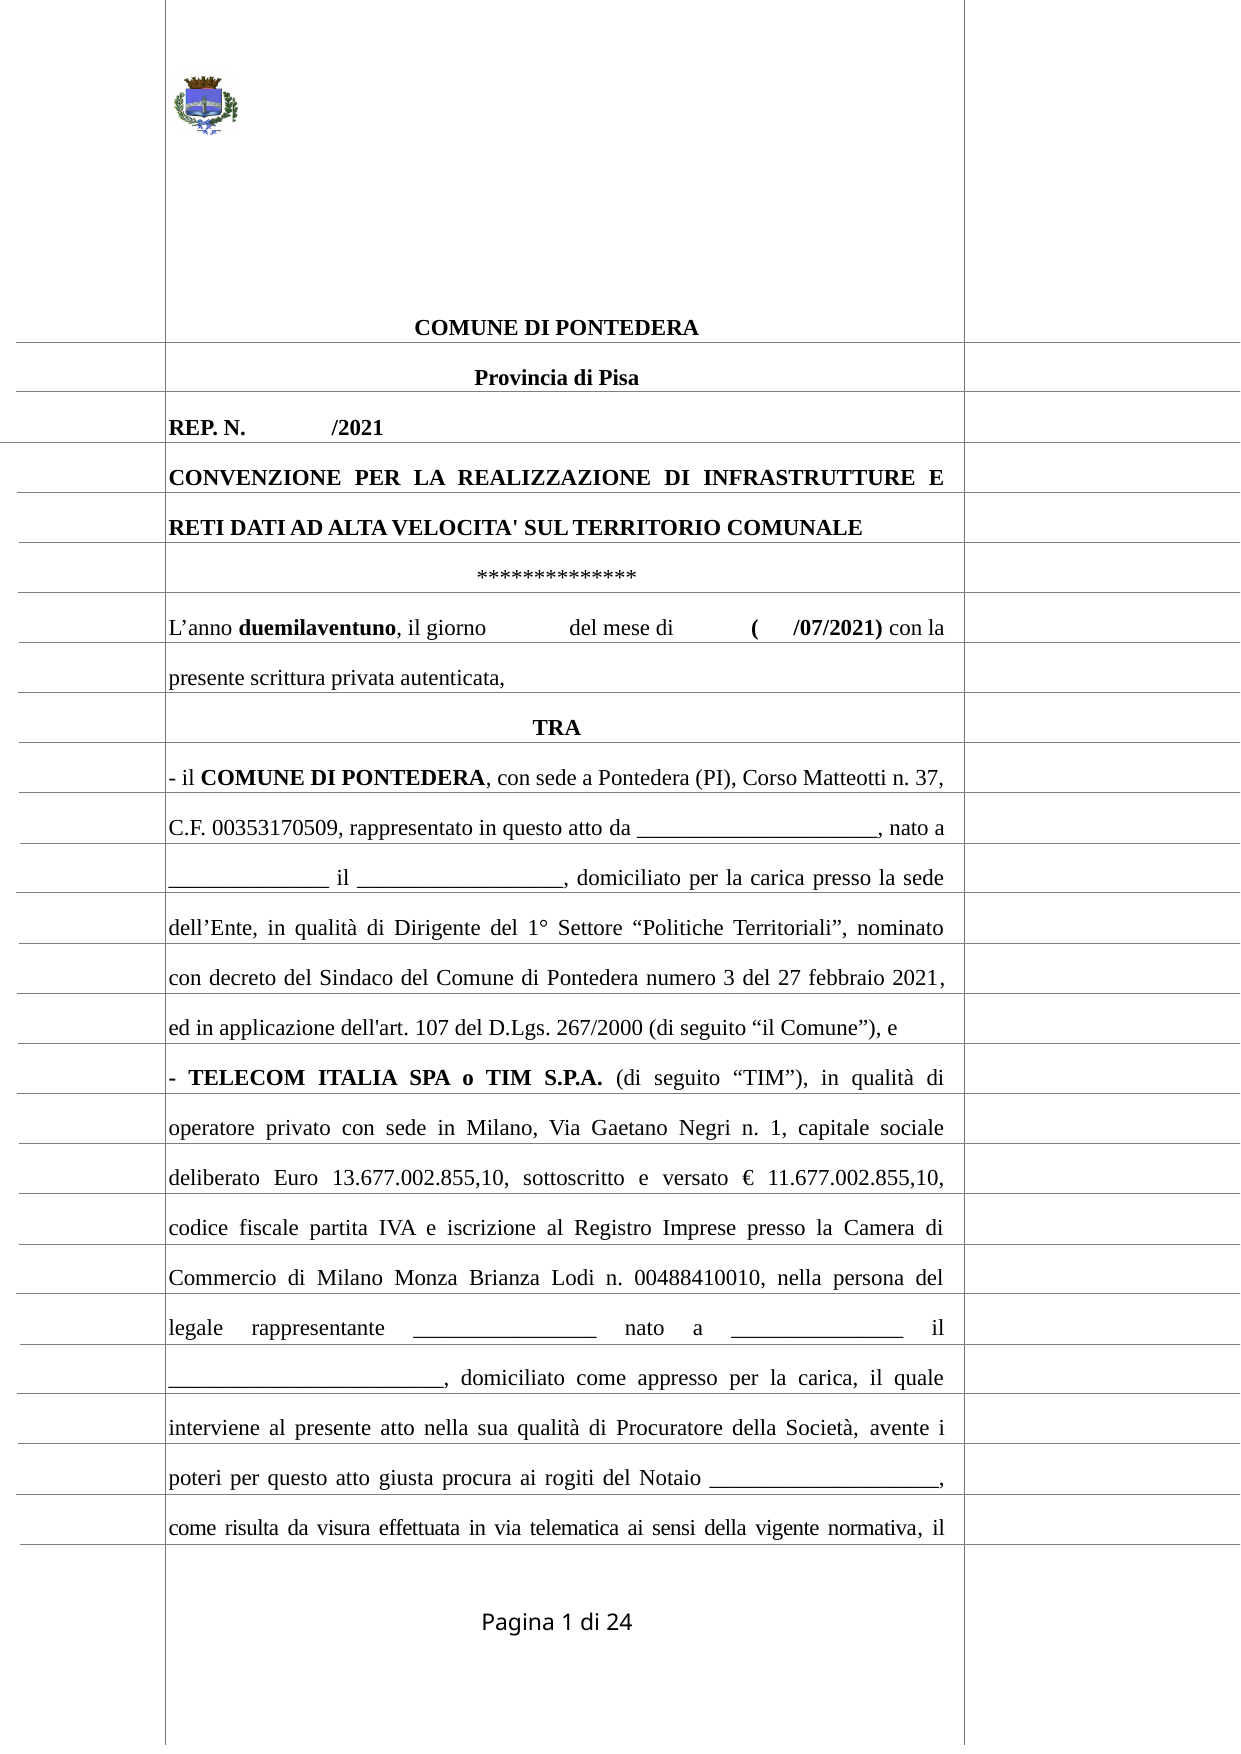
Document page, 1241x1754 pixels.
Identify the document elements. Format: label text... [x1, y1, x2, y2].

text poteri per questo atto giusta procura ai rogiti del Notaio ____________________, [168, 1444, 945, 1494]
picture [173, 70, 238, 135]
text TRA [168, 695, 945, 742]
text ed in applicazione dell'art. 107 del D.Lgs. 267/2000 (di seguito “il Comune”), e [168, 994, 945, 1043]
text RETI DATI AD ALTA VELOCITA' SUL TERRITORIO COMUNALE [168, 493, 945, 542]
text C.F. 00353170509, rappresentato in questo atto da _____________________, nato a [168, 793, 945, 843]
text interviene al presente atto nella sua qualità di Procuratore della Società, avente i [168, 1394, 945, 1443]
text Commercio di Milano Monza Brianza Lodi n. 00488410010, nella persona del [168, 1245, 945, 1293]
text codice fiscale partita IVA e iscrizione al Registro Imprese presso la Camera di [168, 1194, 945, 1244]
text Provincia di Pisa [168, 345, 945, 391]
text come risulta da visura effettuata in via telematica ai sensi della vigente normativa, il [168, 1495, 945, 1544]
text dell’Ente, in qualità di Dirigente del 1° Settore “Politiche Territoriali”, nominato [168, 893, 945, 943]
text COMUNE DI PONTEDERA [168, 295, 945, 342]
text operatore privato con sede in Milano, Via Gaetano Negri n. 1, capitale sociale [168, 1094, 945, 1143]
text deliberato Euro 13.677.002.855,10, sottoscritto e versato € 11.677.002.855,10, [168, 1144, 945, 1193]
text - il COMUNE DI PONTEDERA, con sede a Pontedera (PI), Corso Matteotti n. 37, [168, 745, 945, 792]
text - TELECOM ITALIA SPA o TIM S.P.A. (di seguito “TIM”), in qualità di [168, 1045, 945, 1093]
text legale rappresentante ________________ nato a _______________ il [168, 1294, 945, 1344]
text ************** [168, 545, 945, 592]
text presente scrittura privata autenticata, [168, 643, 945, 692]
text L’anno duemilaventuno, il giorno del mese di ( /07/2021) con la [168, 595, 945, 642]
text con decreto del Sindaco del Comune di Pontedera numero 3 del 27 febbraio 2021, [168, 944, 945, 993]
text CONVENZIONE PER LA REALIZZAZIONE DI INFRASTRUTTURE E [168, 445, 945, 492]
text ________________________, domiciliato come appresso per la carica, il quale [168, 1345, 945, 1393]
text ______________ il __________________, domiciliato per la carica presso la sede [168, 844, 945, 892]
subtitle REP. N. /2021 [168, 395, 945, 442]
